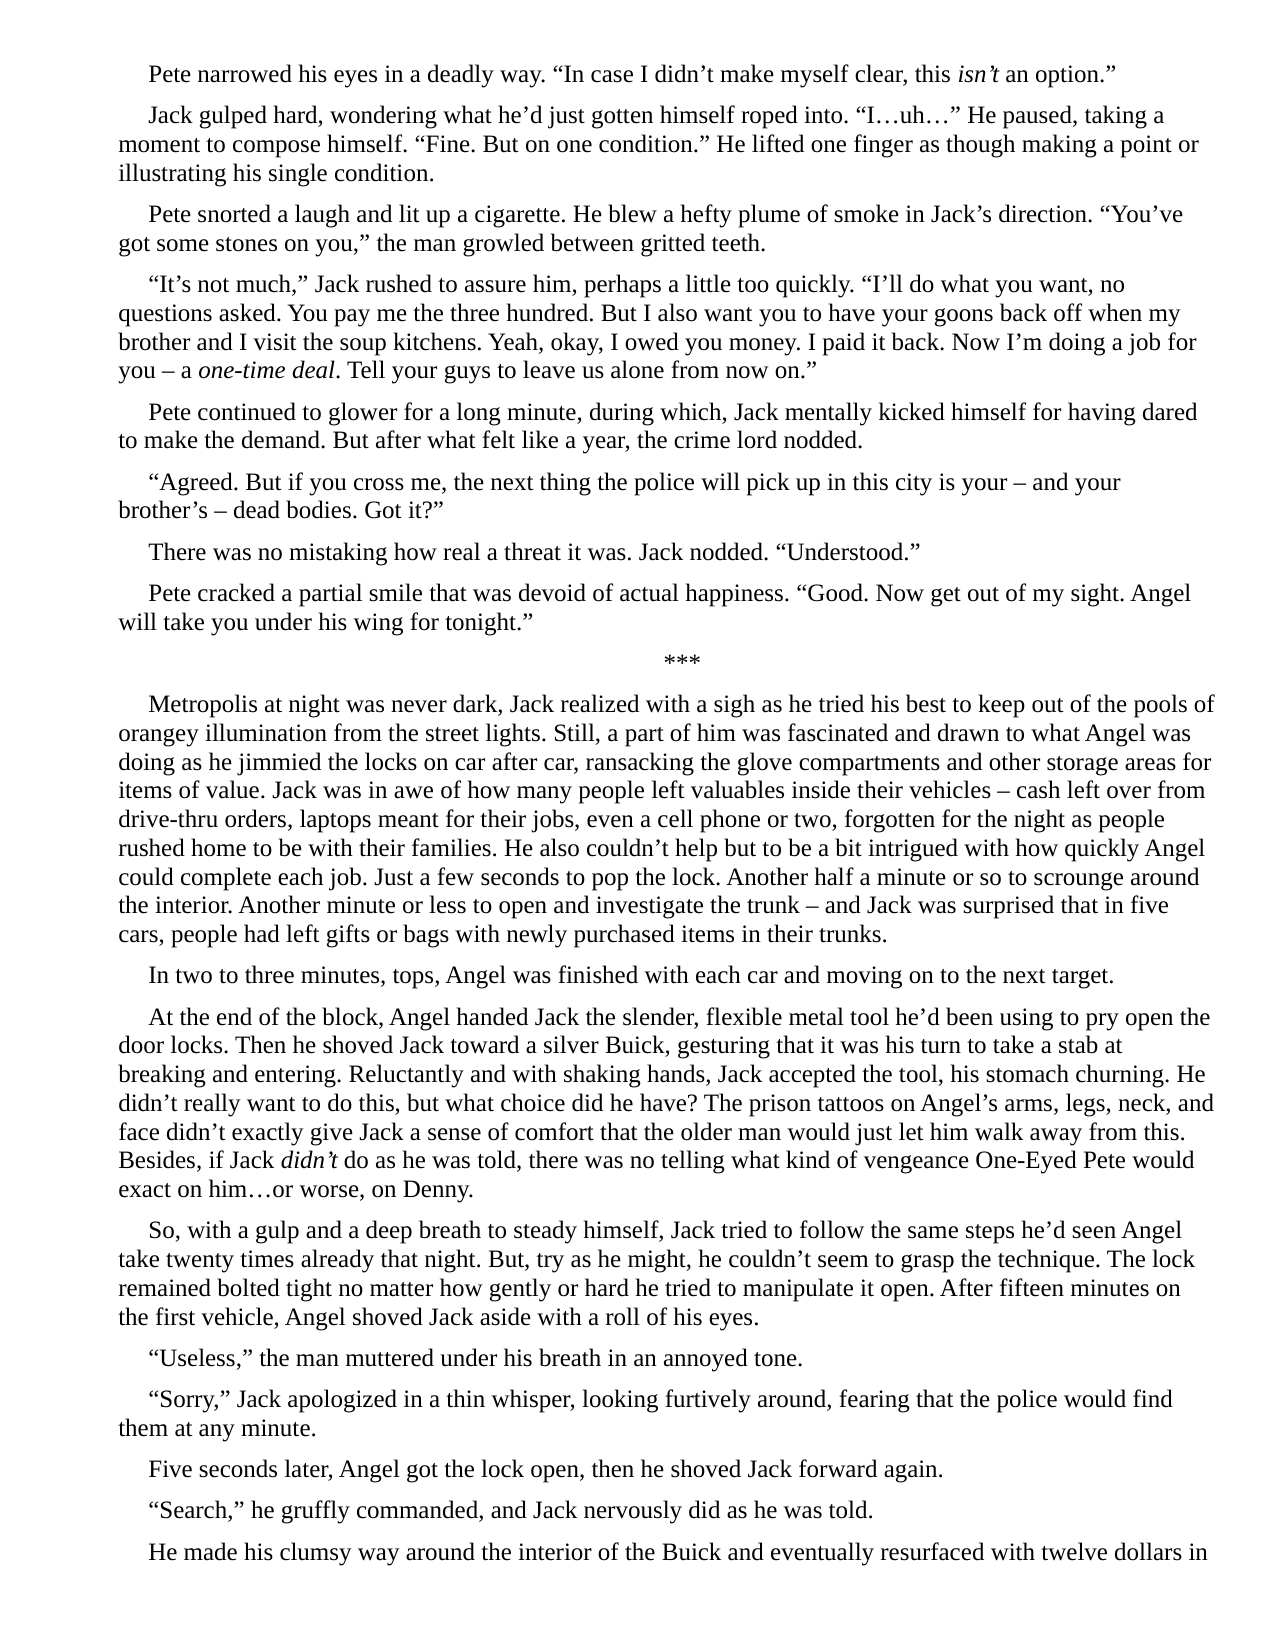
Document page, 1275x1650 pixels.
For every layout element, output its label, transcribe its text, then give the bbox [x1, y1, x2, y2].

text At the end of the block, Angel handed Jack the slender, flexible metal tool he’d been using to pry open the door locks. Then he shoved Jack toward a silver Buick, gesturing that it was his turn to take a stab at breaking and entering. Reluctantly and with shaking hands, Jack accepted the tool, his stomach churning. He didn’t really want to do this, but what choice did he have? The prison tattoos on Angel’s arms, legs, neck, and face didn’t exactly give Jack a sense of comfort that the older man would just let him walk away from this. Besides, if Jack didn’t do as he was told, there was no telling what kind of vengeance One-Eyed Pete would exact on him…or worse, on Denny. [118, 1002, 1216, 1203]
text “It’s not much,” Jack rushed to assure him, perhaps a little too quickly. “I’ll do what you want, no questions asked. You pay me the three hundred. But I also want you to have your goons back off when my brother and I visit the soup kitchens. Yeah, okay, I owed you money. I paid it back. Now I’m doing a job for you – a one-time deal. Tell your guys to leave us alone from now on.” [118, 269, 1216, 384]
text Pete narrowed his eyes in a deadly way. “In case I didn’t make myself clear, this isn’t an option.” [118, 59, 1216, 88]
text In two to three minutes, tops, Angel was finished with each car and moving on to the next target. [118, 960, 1216, 989]
text Pete snorted a laugh and lit up a cigarette. He blew a hefty plume of smoke in Jack’s direction. “You’ve got some stones on you,” the man growled between gritted teeth. [118, 199, 1216, 257]
text Five seconds later, Angel got the lock open, then he shoved Jack forward again. [118, 1454, 1216, 1483]
text “Sorry,” Jack apologized in a thin whisper, looking furtively around, fearing that the police would find them at any minute. [118, 1384, 1216, 1442]
text He made his clumsy way around the interior of the Buick and eventually resurfaced with twelve dollars in [118, 1537, 1216, 1565]
text Metropolis at night was never dark, Jack realized with a sigh as he tried his best to keep out of the pools of orangey illumination from the street lights. Still, a part of him was fascinated and drawn to what Angel was doing as he jimmied the locks on car after car, ransacking the glove compartments and other storage areas for items of value. Jack was in awe of how many people left valuables inside their vehicles – cash left over from drive-thru orders, laptops meant for their jobs, even a cell phone or two, forgotten for the night as people rushed home to be with their families. He also couldn’t help but to be a bit intrigued with how quickly Angel could complete each job. Just a few seconds to pop the lock. Another half a minute or so to scrounge around the interior. Another minute or less to open and investigate the trunk – and Jack was surprised that in five cars, people had left gifts or bags with newly purchased items in their trunks. [118, 689, 1216, 948]
text Pete cracked a partial smile that was devoid of actual happiness. “Good. Now get out of my sight. Angel will take you under his wing for tonight.” [118, 578, 1216, 635]
text Pete continued to glower for a long minute, during which, Jack mentally kicked himself for having dared to make the demand. But after what felt like a year, the crime lord nodded. [118, 397, 1216, 454]
text Jack gulped hard, wondering what he’d just gotten himself roped into. “I…uh…” He paused, taking a moment to compose himself. “Fine. But on one condition.” He lifted one finger as though making a point or illustrating his single condition. [118, 100, 1216, 187]
text So, with a gulp and a deep breath to steady himself, Jack tried to follow the same steps he’d seen Angel take twenty times already that night. But, try as he might, he couldn’t seem to grasp the technique. The lock remained bolted tight no matter how gently or hard he tried to manipulate it open. After fifteen minutes on the first vehicle, Angel shoved Jack aside with a roll of his eyes. [118, 1215, 1216, 1330]
text “Useless,” the man muttered under his breath in an annoyed tone. [118, 1343, 1216, 1372]
text *** [118, 648, 1216, 677]
text “Search,” he gruffly commanded, and Jack nervously did as he was told. [118, 1495, 1216, 1524]
text “Agreed. But if you cross me, the next thing the police will pick up in this city is your – and your brother’s – dead bodies. Got it?” [118, 467, 1216, 524]
text There was no mistaking how real a threat it was. Jack nodded. “Understood.” [118, 537, 1216, 565]
